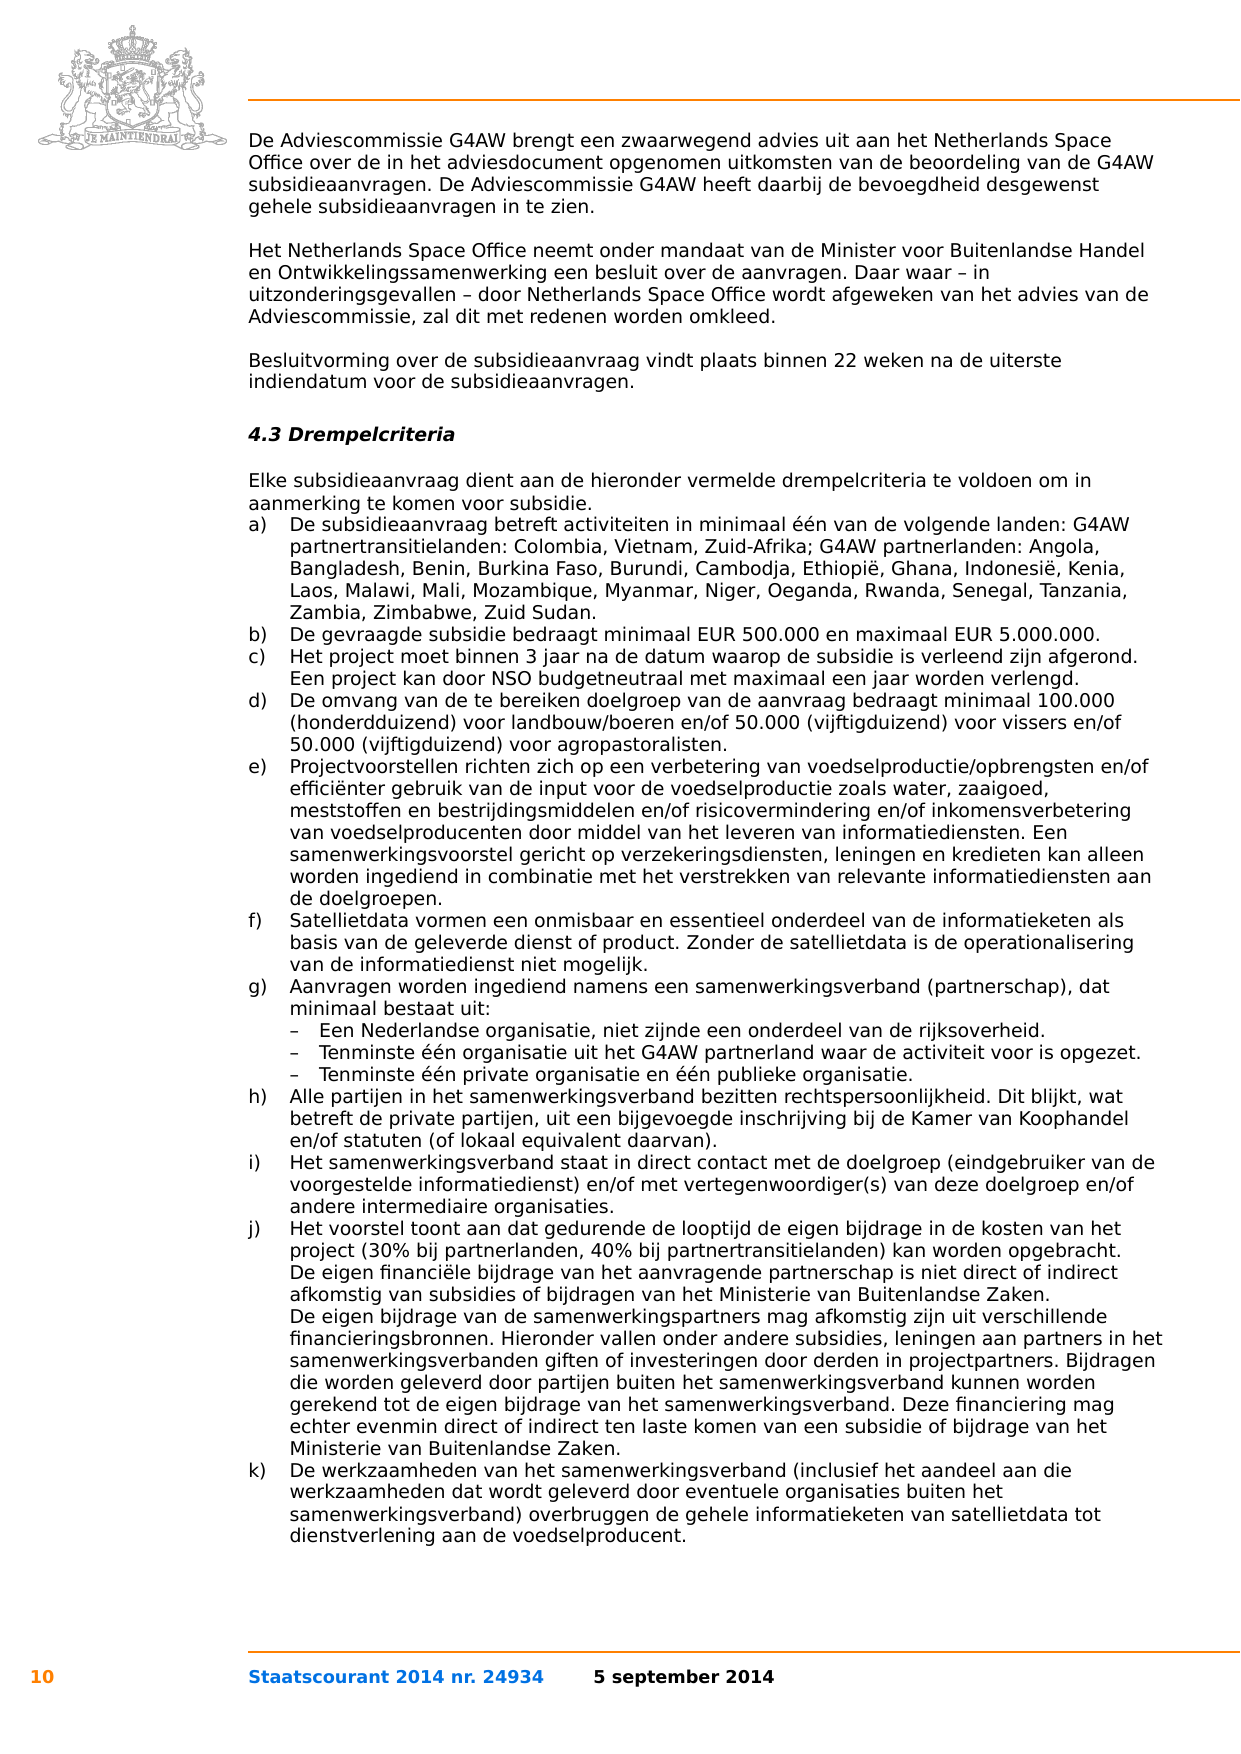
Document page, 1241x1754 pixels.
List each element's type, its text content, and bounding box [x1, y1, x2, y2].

subtitle 4.3 Drempelcriteria [248, 423, 1163, 445]
text g) Aanvragen worden ingediend namens een samenwerkingsverband (partnerschap), dat minimaal bestaat uit: [248, 976, 1163, 1020]
text f) Satellietdata vormen een onmisbaar en essentieel onderdeel van de informatieketen als basis van de geleverde dienst of product. Zonder de satellietdata is de operationalisering van de informatiedienst niet mogelijk. [248, 910, 1163, 976]
text e) Projectvoorstellen richten zich op een verbetering van voedselproductie/opbrengsten en/of efficiënter gebruik van de input voor de voedselproductie zoals water, zaaigoed, meststoffen en bestrijdingsmiddelen en/of risicovermindering en/of inkomensverbetering van voedselproducenten door middel van het leveren van informatiediensten. Een samenwerkingsvoorstel gericht op verzekeringsdiensten, leningen en kredieten kan alleen worden ingediend in combinatie met het verstrekken van relevante informatiediensten aan de doelgroepen. [248, 756, 1163, 910]
text Besluitvorming over de subsidieaanvraag vindt plaats binnen 22 weken na de uiterste indiendatum voor de subsidieaanvragen. [248, 349, 1163, 393]
text Het Netherlands Space Office neemt onder mandaat van de Minister voor Buitenlandse Handel en Ontwikkelingssamenwerking een besluit over de aanvragen. Daar waar – in uitzonderingsgevallen – door Netherlands Space Office wordt afgeweken van het advies van de Adviescommissie, zal dit met redenen worden omkleed. [248, 240, 1163, 328]
text h) Alle partijen in het samenwerkingsverband bezitten rechtspersoonlijkheid. Dit blijkt, wat betreft de private partijen, uit een bijgevoegde inschrijving bij de Kamer van Koophandel en/of statuten (of lokaal equivalent daarvan). [248, 1086, 1163, 1152]
text d) De omvang van de te bereiken doelgroep van de aanvraag bedraagt minimaal 100.000 (honderdduizend) voor landbouw/boeren en/of 50.000 (vijftigduizend) voor vissers en/of 50.000 (vijftigduizend) voor agropastoralisten. [248, 690, 1163, 756]
text – Tenminste één organisatie uit het G4AW partnerland waar de activiteit voor is opgezet. [289, 1042, 1163, 1064]
text b) De gevraagde subsidie bedraagt minimaal EUR 500.000 en maximaal EUR 5.000.000. [248, 624, 1163, 646]
text a) De subsidieaanvraag betreft activiteiten in minimaal één van de volgende landen: G4AW partnertransitielanden: Colombia, Vietnam, Zuid-Afrika; G4AW partnerlanden: Angola, Bangladesh, Benin, Burkina Faso, Burundi, Cambodja, Ethiopië, Ghana, Indonesië, Kenia, Laos, Malawi, Mali, Mozambique, Myanmar, Niger, Oeganda, Rwanda, Senegal, Tanzania, Zambia, Zimbabwe, Zuid Sudan. [248, 514, 1163, 624]
text Elke subsidieaanvraag dient aan de hieronder vermelde drempelcriteria te voldoen om in aanmerking te komen voor subsidie. [248, 470, 1163, 514]
text c) Het project moet binnen 3 jaar na de datum waarop de subsidie is verleend zijn afgerond. Een project kan door NSO budgetneutraal met maximaal een jaar worden verlengd. [248, 646, 1163, 690]
text i) Het samenwerkingsverband staat in direct contact met de doelgroep (eindgebruiker van de voorgestelde informatiedienst) en/of met vertegenwoordiger(s) van deze doelgroep en/of andere intermediaire organisaties. [248, 1152, 1163, 1218]
picture [38, 25, 227, 150]
text De Adviescommissie G4AW brengt een zwaarwegend advies uit aan het Netherlands Space Office over de in het adviesdocument opgenomen uitkomsten van de beoordeling van de G4AW subsidieaanvragen. De Adviescommissie G4AW heeft daarbij de bevoegdheid desgewenst gehele subsidieaanvragen in te zien. [248, 130, 1163, 218]
text De eigen financiële bijdrage van het aanvragende partnerschap is niet direct of indirect afkomstig van subsidies of bijdragen van het Ministerie van Buitenlandse Zaken. [289, 1262, 1163, 1306]
text De eigen bijdrage van de samenwerkingspartners mag afkomstig zijn uit verschillende financieringsbronnen. Hieronder vallen onder andere subsidies, leningen aan partners in het samenwerkingsverbanden giften of investeringen door derden in projectpartners. Bijdragen die worden geleverd door partijen buiten het samenwerkingsverband kunnen worden gerekend tot de eigen bijdrage van het samenwerkingsverband. Deze financiering mag echter evenmin direct of indirect ten laste komen van een subsidie of bijdrage van het Ministerie van Buitenlandse Zaken. [289, 1306, 1163, 1459]
text – Een Nederlandse organisatie, niet zijnde een onderdeel van de rijksoverheid. [289, 1020, 1163, 1042]
text j) Het voorstel toont aan dat gedurende de looptijd de eigen bijdrage in de kosten van het project (30% bij partnerlanden, 40% bij partnertransitielanden) kan worden opgebracht. [248, 1218, 1163, 1262]
text – Tenminste één private organisatie en één publieke organisatie. [289, 1064, 1163, 1086]
text k) De werkzaamheden van het samenwerkingsverband (inclusief het aandeel aan die werkzaamheden dat wordt geleverd door eventuele organisaties buiten het samenwerkingsverband) overbruggen de gehele informatieketen van satellietdata tot dienstverlening aan de voedselproducent. [248, 1459, 1163, 1547]
